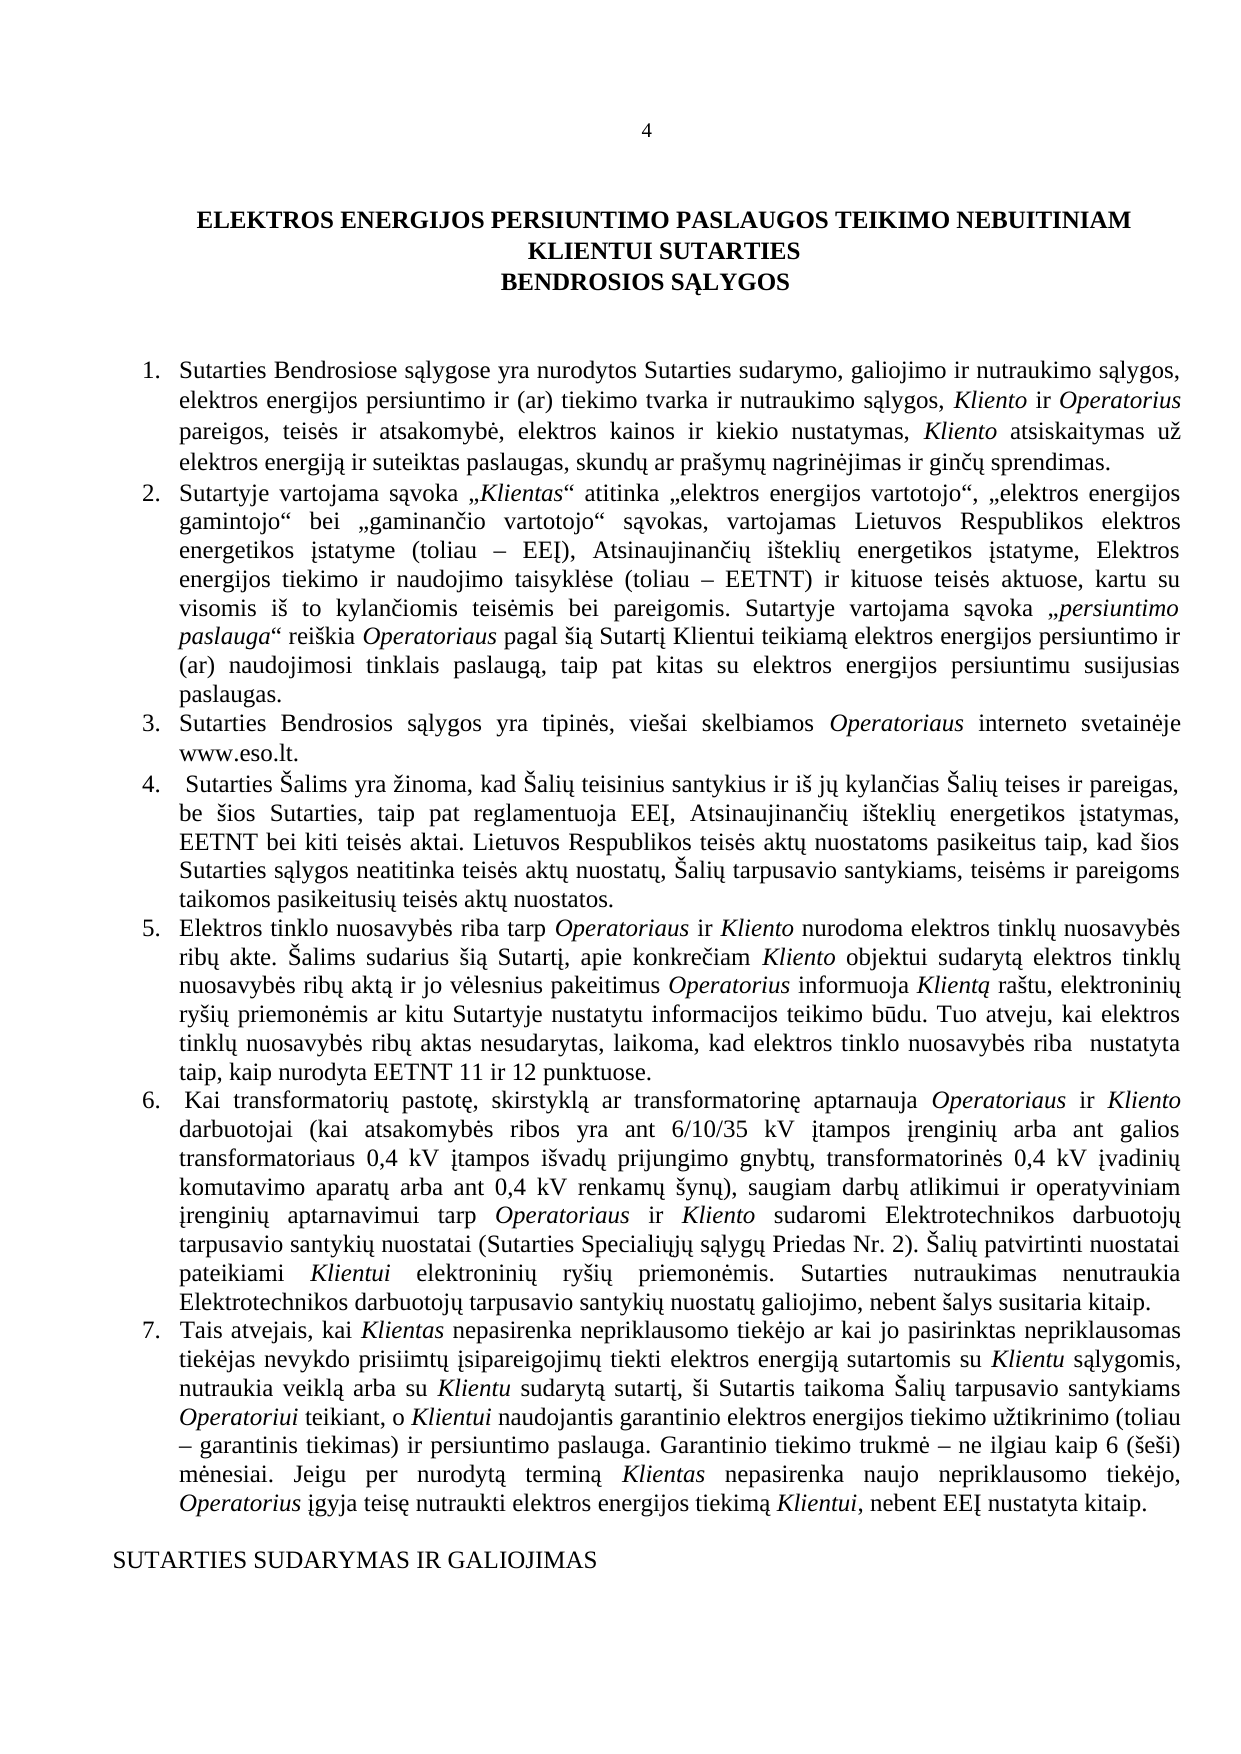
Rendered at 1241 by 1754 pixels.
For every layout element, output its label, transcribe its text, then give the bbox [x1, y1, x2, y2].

text 3. Sutarties Bendrosios sąlygos yra tipinės, viešai skelbiamos Operatoriaus interneto svetainėje www.eso.lt. [142, 708, 1181, 767]
text 1. Sutarties Bendrosiose sąlygose yra nurodytos Sutarties sudarymo, galiojimo ir nutraukimo sąlygos, elektros energijos persiuntimo ir (ar) tiekimo tvarka ir nutraukimo sąlygos, Kliento ir Operatorius pareigos, teisės ir atsakomybė, elektros kainos ir kiekio nustatymas, Kliento atsiskaitymas už elektros energiją ir suteiktas paslaugas, skundų ar prašymų nagrinėjimas ir ginčų sprendimas. [142, 355, 1181, 476]
text 4. Sutarties Šalims yra žinoma, kad Šalių teisinius santykius ir iš jų kylančias Šalių teises ir pareigas, be šios Sutarties, taip pat reglamentuoja EEĮ, Atsinaujinančių išteklių energetikos įstatymas, EETNT bei kiti teisės aktai. Lietuvos Respublikos teisės aktų nuostatoms pasikeitus taip, kad šios Sutarties sąlygos neatitinka teisės aktų nuostatų, Šalių tarpusavio santykiams, teisėms ir pareigoms taikomos pasikeitusių teisės aktų nuostatos. [142, 769, 1181, 913]
text 2. Sutartyje vartojama sąvoka „Klientas“ atitinka „elektros energijos vartotojo“, „elektros energijos gamintojo“ bei „gaminančio vartotojo“ sąvokas, vartojamas Lietuvos Respublikos elektros energetikos įstatyme (toliau – EEĮ), Atsinaujinančių išteklių energetikos įstatyme, Elektros energijos tiekimo ir naudojimo taisyklėse (toliau – EETNT) ir kituose teisės aktuose, kartu su visomis iš to kylančiomis teisėmis bei pareigomis. Sutartyje vartojama sąvoka „persiuntimo paslauga“ reiškia Operatoriaus pagal šią Sutartį Klientui teikiamą elektros energijos persiuntimo ir (ar) naudojimosi tinklais paslaugą, taip pat kitas su elektros energijos persiuntimu susijusias paslaugas. [142, 478, 1181, 708]
text SUTARTIES SUDARYMAS IR GALIOJIMAS [112, 1545, 1181, 1574]
text 6. Kai transformatorių pastotę, skirstyklą ar transformatorinę aptarnauja Operatoriaus ir Kliento darbuotojai (kai atsakomybės ribos yra ant 6/10/35 kV įtampos įrenginių arba ant galios transformatoriaus 0,4 kV įtampos išvadų prijungimo gnybtų, transformatorinės 0,4 kV įvadinių komutavimo aparatų arba ant 0,4 kV renkamų šynų), saugiam darbų atlikimui ir operatyviniam įrenginių aptarnavimui tarp Operatoriaus ir Kliento sudaromi Elektrotechnikos darbuotojų tarpusavio santykių nuostatai (Sutarties Specialiųjų sąlygų Priedas Nr. 2). Šalių patvirtinti nuostatai pateikiami Klientui elektroninių ryšių priemonėmis. Sutarties nutraukimas nenutraukia Elektrotechnikos darbuotojų tarpusavio santykių nuostatų galiojimo, nebent šalys susitaria kitaip. [142, 1085, 1181, 1315]
text 5. Elektros tinklo nuosavybės riba tarp Operatoriaus ir Kliento nurodoma elektros tinklų nuosavybės ribų akte. Šalims sudarius šią Sutartį, apie konkrečiam Kliento objektui sudarytą elektros tinklų nuosavybės ribų aktą ir jo vėlesnius pakeitimus Operatorius informuoja Klientą raštu, elektroninių ryšių priemonėmis ar kitu Sutartyje nustatytu informacijos teikimo būdu. Tuo atveju, kai elektros tinklų nuosavybės ribų aktas nesudarytas, laikoma, kad elektros tinklo nuosavybės riba nustatyta taip, kaip nurodyta EETNT 11 ir 12 punktuose. [142, 913, 1181, 1085]
text BENDROSIOS SĄLYGOS [112, 267, 1179, 295]
text 7. Tais atvejais, kai Klientas nepasirenka nepriklausomo tiekėjo ar kai jo pasirinktas nepriklausomas tiekėjas nevykdo prisiimtų įsipareigojimų tiekti elektros energiją sutartomis su Klientu sąlygomis, nutraukia veiklą arba su Klientu sudarytą sutartį, ši Sutartis taikoma Šalių tarpusavio santykiams Operatoriui teikiant, o Klientui naudojantis garantinio elektros energijos tiekimo užtikrinimo (toliau – garantinis tiekimas) ir persiuntimo paslauga. Garantinio tiekimo trukmė – ne ilgiau kaip 6 (šeši) mėnesiai. Jeigu per nurodytą terminą Klientas nepasirenka naujo nepriklausomo tiekėjo, Operatorius įgyja teisę nutraukti elektros energijos tiekimą Klientui, nebent EEĮ nustatyta kitaip. [142, 1315, 1181, 1517]
text ELEKTROS ENERGIJOS PERSIUNTIMO PASLAUGOS TEIKIMO NEBUITINIAM KLIENTUI SUTARTIES [150, 205, 1179, 264]
